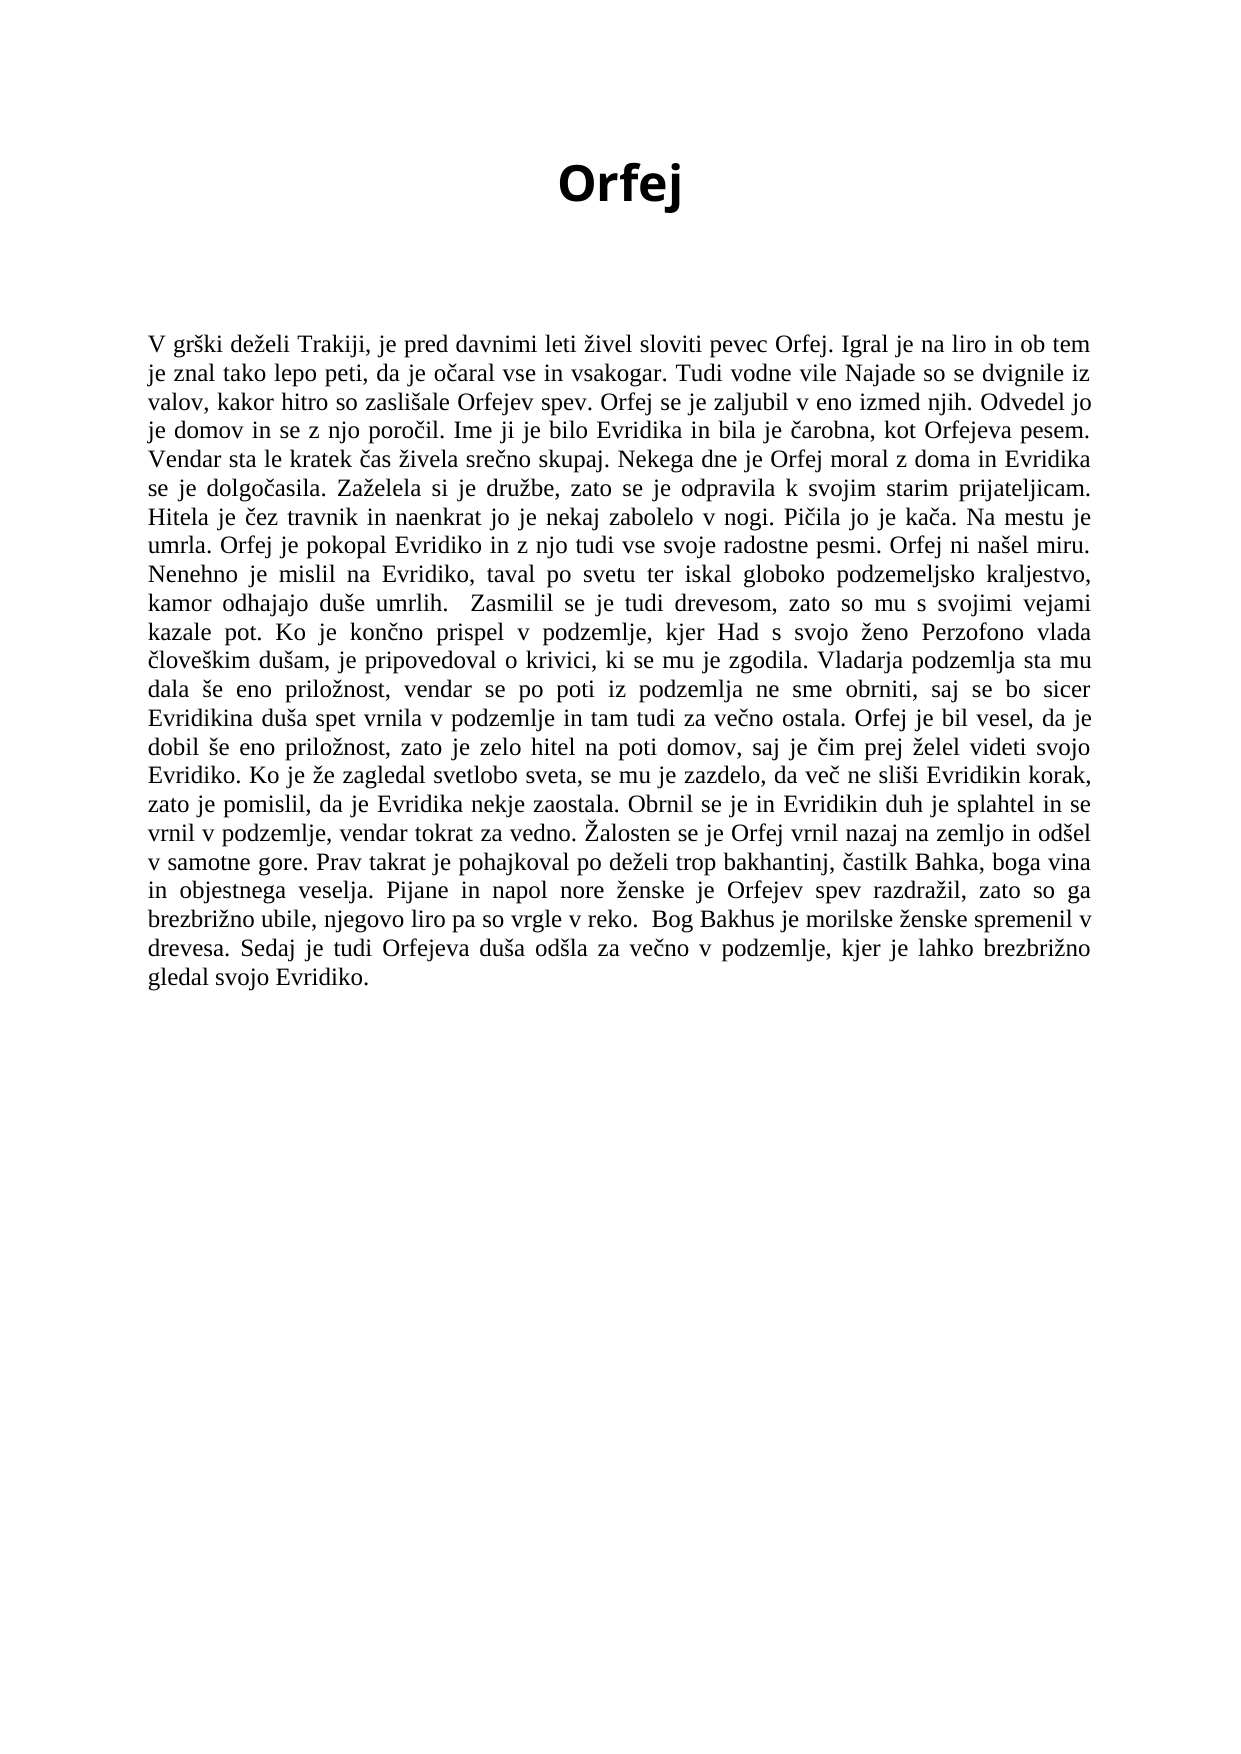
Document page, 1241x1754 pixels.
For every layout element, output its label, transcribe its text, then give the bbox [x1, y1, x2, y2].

text V grški deželi Trakiji, je pred davnimi leti živel sloviti pevec Orfej. Igral je na liro in ob tem je znal tako lepo peti, da je očaral vse in vsakogar. Tudi vodne vile Najade so se dvignile iz valov, kakor hitro so zaslišale Orfejev spev. Orfej se je zaljubil v eno izmed njih. Odvedel jo je domov in se z njo poročil. Ime ji je bilo Evridika in bila je čarobna, kot Orfejeva pesem. Vendar sta le kratek čas živela srečno skupaj. Nekega dne je Orfej moral z doma in Evridika se je dolgočasila. Zaželela si je družbe, zato se je odpravila k svojim starim prijateljicam. Hitela je čez travnik in naenkrat jo je nekaj zabolelo v nogi. Pičila jo je kača. Na mestu je umrla. Orfej je pokopal Evridiko in z njo tudi vse svoje radostne pesmi. Orfej ni našel miru. Nenehno je mislil na Evridiko, taval po svetu ter iskal globoko podzemeljsko kraljestvo, kamor odhajajo duše umrlih. Zasmilil se je tudi drevesom, zato so mu s svojimi vejami kazale pot. Ko je končno prispel v podzemlje, kjer Had s svojo ženo Perzofono vlada človeškim dušam, je pripovedoval o krivici, ki se mu je zgodila. Vladarja podzemlja sta mu dala še eno priložnost, vendar se po poti iz podzemlja ne sme obrniti, saj se bo sicer Evridikina duša spet vrnila v podzemlje in tam tudi za večno ostala. Orfej je bil vesel, da je dobil še eno priložnost, zato je zelo hitel na poti domov, saj je čim prej želel videti svojo Evridiko. Ko je že zagledal svetlobo sveta, se mu je zazdelo, da več ne sliši Evridikin korak, zato je pomislil, da je Evridika nekje zaostala. Obrnil se je in Evridikin duh je splahtel in se vrnil v podzemlje, vendar tokrat za vedno. Žalosten se je Orfej vrnil nazaj na zemljo in odšel v samotne gore. Prav takrat je pohajkoval po deželi trop bakhantinj, častilk Bahka, boga vina in objestnega veselja. Pijane in napol nore ženske je Orfejev spev razdražil, zato so ga brezbrižno ubile, njegovo liro pa so vrgle v reko. Bog Bakhus je morilske ženske spremenil v drevesa. Sedaj je tudi Orfejeva duša odšla za večno v podzemlje, kjer je lahko brezbrižno gledal svojo Evridiko. [148, 329, 1093, 990]
text Orfej [148, 148, 1093, 216]
